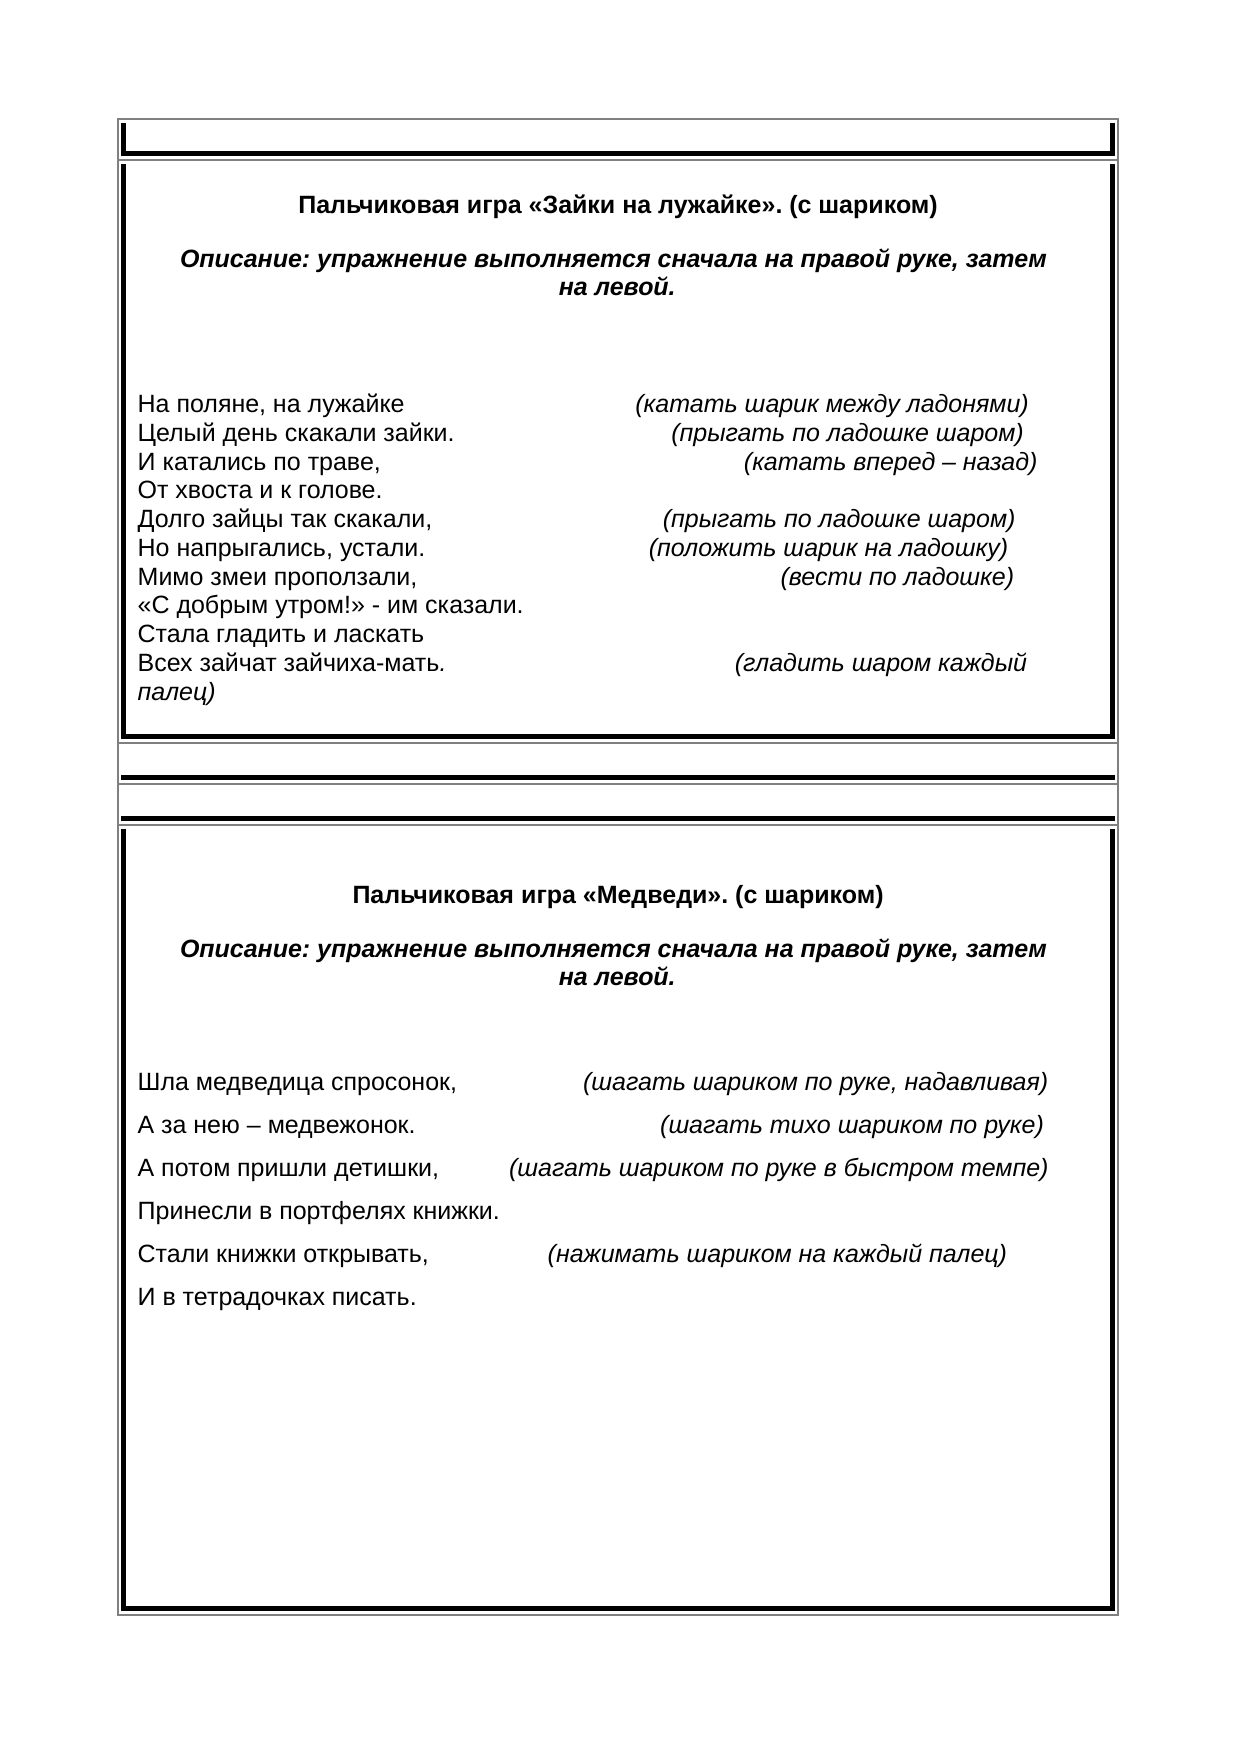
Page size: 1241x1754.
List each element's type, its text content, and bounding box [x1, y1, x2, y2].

table_cell [119, 744, 1117, 783]
table_cell Пальчиковая игра «Медведи». (с шариком) Описание: упражнение выполняется сначала на правой руке, затем на левой. Шла медведица спросонок, (шагать шариком по руке, надавливая) А за нею – медвежонок. (шагать тихо шариком по руке) А потом пришли детишки, (шагать шариком по руке в быстром темпе) Принесли в портфелях книжки. Стали книжки открывать, (нажимать шариком на каждый палец) И в тетрадочках писать. [119, 826, 1117, 1614]
table_cell [119, 785, 1117, 824]
table_cell [119, 120, 1117, 159]
table_cell Пальчиковая игра «Зайки на лужайке». (с шариком) Описание: упражнение выполняется сначала на правой руке, затем на левой. На поляне, на лужайке (катать шарик между ладонями) Целый день скакали зайки. (прыгать по ладошке шаром) И катались по траве, (катать вперед – назад) От хвоста и к голове. Долго зайцы так скакали, (прыгать по ладошке шаром) Но напрыгались, устали. (положить шарик на ладошку) Мимо змеи проползали, (вести по ладошке) «С добрым утром!» - им сказали. Стала гладить и ласкать Всех зайчат зайчиха-мать. (гладить шаром каждый палец) [119, 161, 1117, 742]
